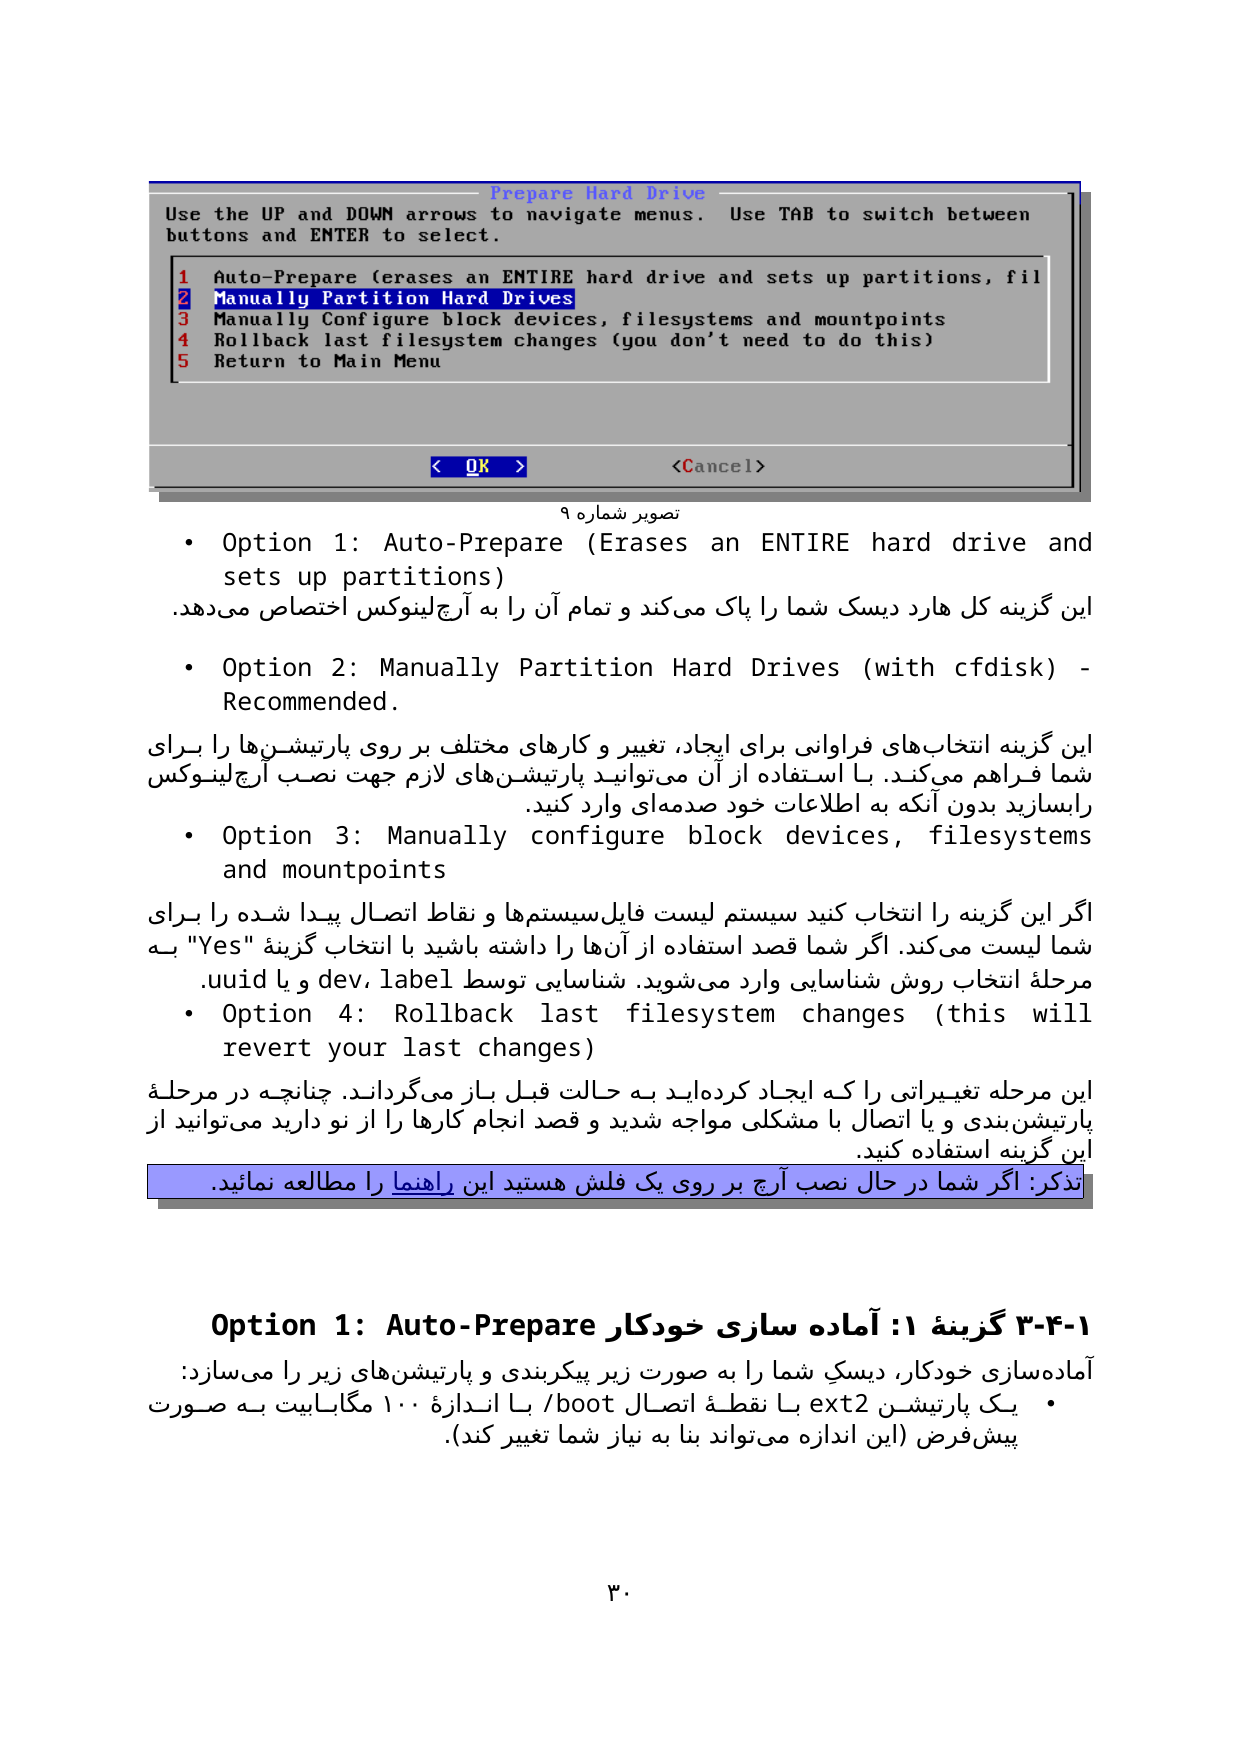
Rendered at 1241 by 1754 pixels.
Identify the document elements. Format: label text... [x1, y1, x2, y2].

subtitle ۳-۴-۱ گزینهٔ ۱: آماده سازی خودکار Option 1: Auto-Prepare [147, 1304, 1093, 1344]
list Option 2: Manually Partition Hard Drives (with cfdisk) - Recommended. [184, 650, 1093, 718]
text تصویر شماره ۹ [147, 181, 1093, 524]
list Option 1: Auto-Prepare (Erases an ENTIRE hard drive and sets up partitions) [184, 524, 1093, 592]
picture [148, 181, 1081, 492]
text این گزینه‌ انتخاب‌های فراوانی برای ایجاد، تغییر و کار‌های مختلف بر روی پارتیشن‌ها را برای شما فراهم می‌کند. با استفاده از آن می‌توانید پارتیشن‌های لازم جهت نصب آرچ‌لینوکس رابسازید بدون آنکه به اطلاعات خود صدمه‌ای وارد کنید. [147, 730, 1093, 818]
list Option 3: Manually configure block devices, filesystems and mountpoints [184, 818, 1093, 886]
list Option 4: Rollback last filesystem changes (this will revert your last changes) [184, 996, 1093, 1064]
text این مرحله تغییراتی را که ایجاد کرده‌اید به حالت قبل باز می‌گرداند. چنانچه در مرحلهٔ پارتیشن‌بندی و یا اتصال با مشکلی مواجه شدید و قصد انجام کارها را از نو دارید می‌توانید از این گزینه استفاده کنید. [147, 1076, 1093, 1164]
text آماده‌سازی خودکار، دیسکِ شما را به صورت زیر پیکربندی و پارتیشن‌های زیر را می‌سازد: [147, 1357, 1093, 1386]
list یک پارتیشن ext2 با نقطهٔ اتصال ‎/boot با اندازهٔ ۱۰۰ مگابابیت به صورت پیش‌فرض (این اندازه می‌تواند بنا به نیاز شما تغییر کند). [147, 1386, 1056, 1449]
text این گزینه کل هارد دیسک شما را پاک می‌کند و تمام آن را به آرچ‌لینوکس اختصاص می‌دهد. [147, 592, 1093, 621]
text اگر این گزینه‌ را انتخاب کنید سیستم لیست فایل‌سیستم‌ها و نقاط اتصال پیدا شده را برای شما لیست می‌کند. اگر شما قصد استفاده از آن‌ها را داشته باشید با انتخاب گزینهٔ "Yes" به مرحلهٔ انتخاب روش شناسایی وارد می‌شوید. شناسایی توسط dev، label و یا uuid. [147, 898, 1093, 996]
